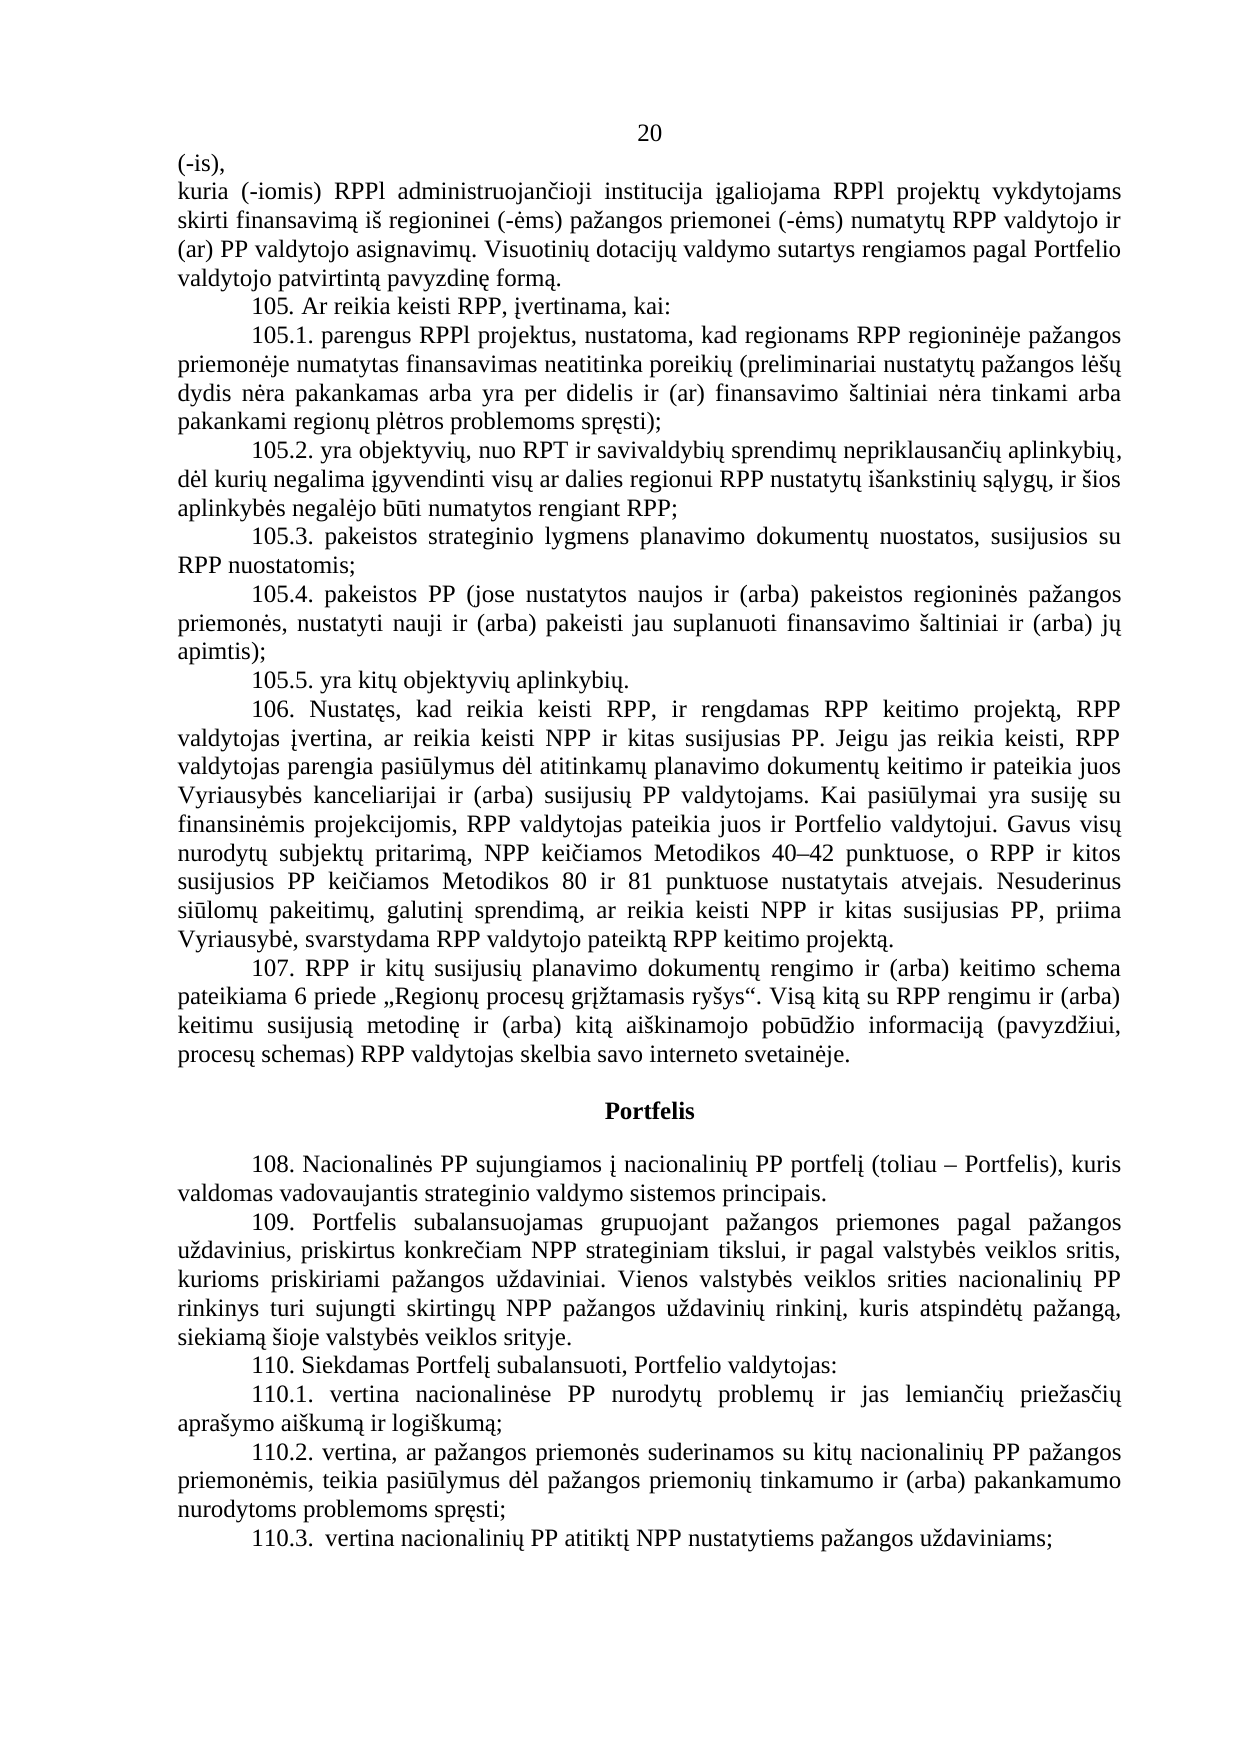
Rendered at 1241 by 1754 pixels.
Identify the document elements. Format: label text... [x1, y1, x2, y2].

text (-is), kuria (-iomis) RPPl administruojančioji institucija įgaliojama RPPl projektų vykdytojams skirti finansavimą iš regioninei (-ėms) pažangos priemonei (-ėms) numatytų RPP valdytojo ir (ar) PP valdytojo asignavimų. Visuotinių dotacijų valdymo sutartys rengiamos pagal Portfelio valdytojo patvirtintą pavyzdinę formą. [177, 148, 1122, 291]
text 105.4. pakeistos PP (jose nustatytos naujos ir (arba) pakeistos regioninės pažangos priemonės, nustatyti nauji ir (arba) pakeisti jau suplanuoti finansavimo šaltiniai ir (arba) jų apimtis); [177, 579, 1122, 665]
text 105.2. yra objektyvių, nuo RPT ir savivaldybių sprendimų nepriklausančių aplinkybių, dėl kurių negalima įgyvendinti visų ar dalies regionui RPP nustatytų išankstinių sąlygų, ir šios aplinkybės negalėjo būti numatytos rengiant RPP; [177, 435, 1122, 521]
text 109. Portfelis subalansuojamas grupuojant pažangos priemones pagal pažangos uždavinius, priskirtus konkrečiam NPP strateginiam tikslui, ir pagal valstybės veiklos sritis, kurioms priskiriami pažangos uždaviniai. Vienos valstybės veiklos srities nacionalinių PP rinkinys turi sujungti skirtingų NPP pažangos uždavinių rinkinį, kuris atspindėtų pažangą, siekiamą šioje valstybės veiklos srityje. [177, 1207, 1122, 1350]
text 110. Siekdamas Portfelį subalansuoti, Portfelio valdytojas: [177, 1350, 1122, 1379]
text 105.1. parengus RPPl projektus, nustatoma, kad regionams RPP regioninėje pažangos priemonėje numatytas finansavimas neatitinka poreikių (preliminariai nustatytų pažangos lėšų dydis nėra pakankamas arba yra per didelis ir (ar) finansavimo šaltiniai nėra tinkami arba pakankami regionų plėtros problemoms spręsti); [177, 320, 1122, 435]
text 107. RPP ir kitų susijusių planavimo dokumentų rengimo ir (arba) keitimo schema pateikiama 6 priede „Regionų procesų grįžtamasis ryšys“. Visą kitą su RPP rengimu ir (arba) keitimu susijusią metodinę ir (arba) kitą aiškinamojo pobūdžio informaciją (pavyzdžiui, procesų schemas) RPP valdytojas skelbia savo interneto svetainėje. [177, 953, 1122, 1068]
text 108. Nacionalinės PP sujungiamos į nacionalinių PP portfelį (toliau – Portfelis), kuris valdomas vadovaujantis strateginio valdymo sistemos principais. [177, 1149, 1122, 1207]
subtitle Portfelis [177, 1096, 1122, 1125]
text 106. Nustatęs, kad reikia keisti RPP, ir rengdamas RPP keitimo projektą, RPP valdytojas įvertina, ar reikia keisti NPP ir kitas susijusias PP. Jeigu jas reikia keisti, RPP valdytojas parengia pasiūlymus dėl atitinkamų planavimo dokumentų keitimo ir pateikia juos Vyriausybės kanceliarijai ir (arba) susijusių PP valdytojams. Kai pasiūlymai yra susiję su finansinėmis projekcijomis, RPP valdytojas pateikia juos ir Portfelio valdytojui. Gavus visų nurodytų subjektų pritarimą, NPP keičiamos Metodikos 40–42 punktuose, o RPP ir kitos susijusios PP keičiamos Metodikos 80 ir 81 punktuose nustatytais atvejais. Nesuderinus siūlomų pakeitimų, galutinį sprendimą, ar reikia keisti NPP ir kitas susijusias PP, priima Vyriausybė, svarstydama RPP valdytojo pateiktą RPP keitimo projektą. [177, 694, 1122, 953]
text 110.1. vertina nacionalinėse PP nurodytų problemų ir jas lemiančių priežasčių aprašymo aiškumą ir logiškumą; [177, 1379, 1122, 1437]
text 110.2. vertina, ar pažangos priemonės suderinamos su kitų nacionalinių PP pažangos priemonėmis, teikia pasiūlymus dėl pažangos priemonių tinkamumo ir (arba) pakankamumo nurodytoms problemoms spręsti; [177, 1437, 1122, 1523]
text 110.3. vertina nacionalinių PP atitiktį NPP nustatytiems pažangos uždaviniams; [177, 1523, 1122, 1552]
text 105.3. pakeistos strateginio lygmens planavimo dokumentų nuostatos, susijusios su RPP nuostatomis; [177, 521, 1122, 579]
text 105. Ar reikia keisti RPP, įvertinama, kai: [177, 291, 1122, 320]
text 105.5. yra kitų objektyvių aplinkybių. [177, 665, 1122, 694]
